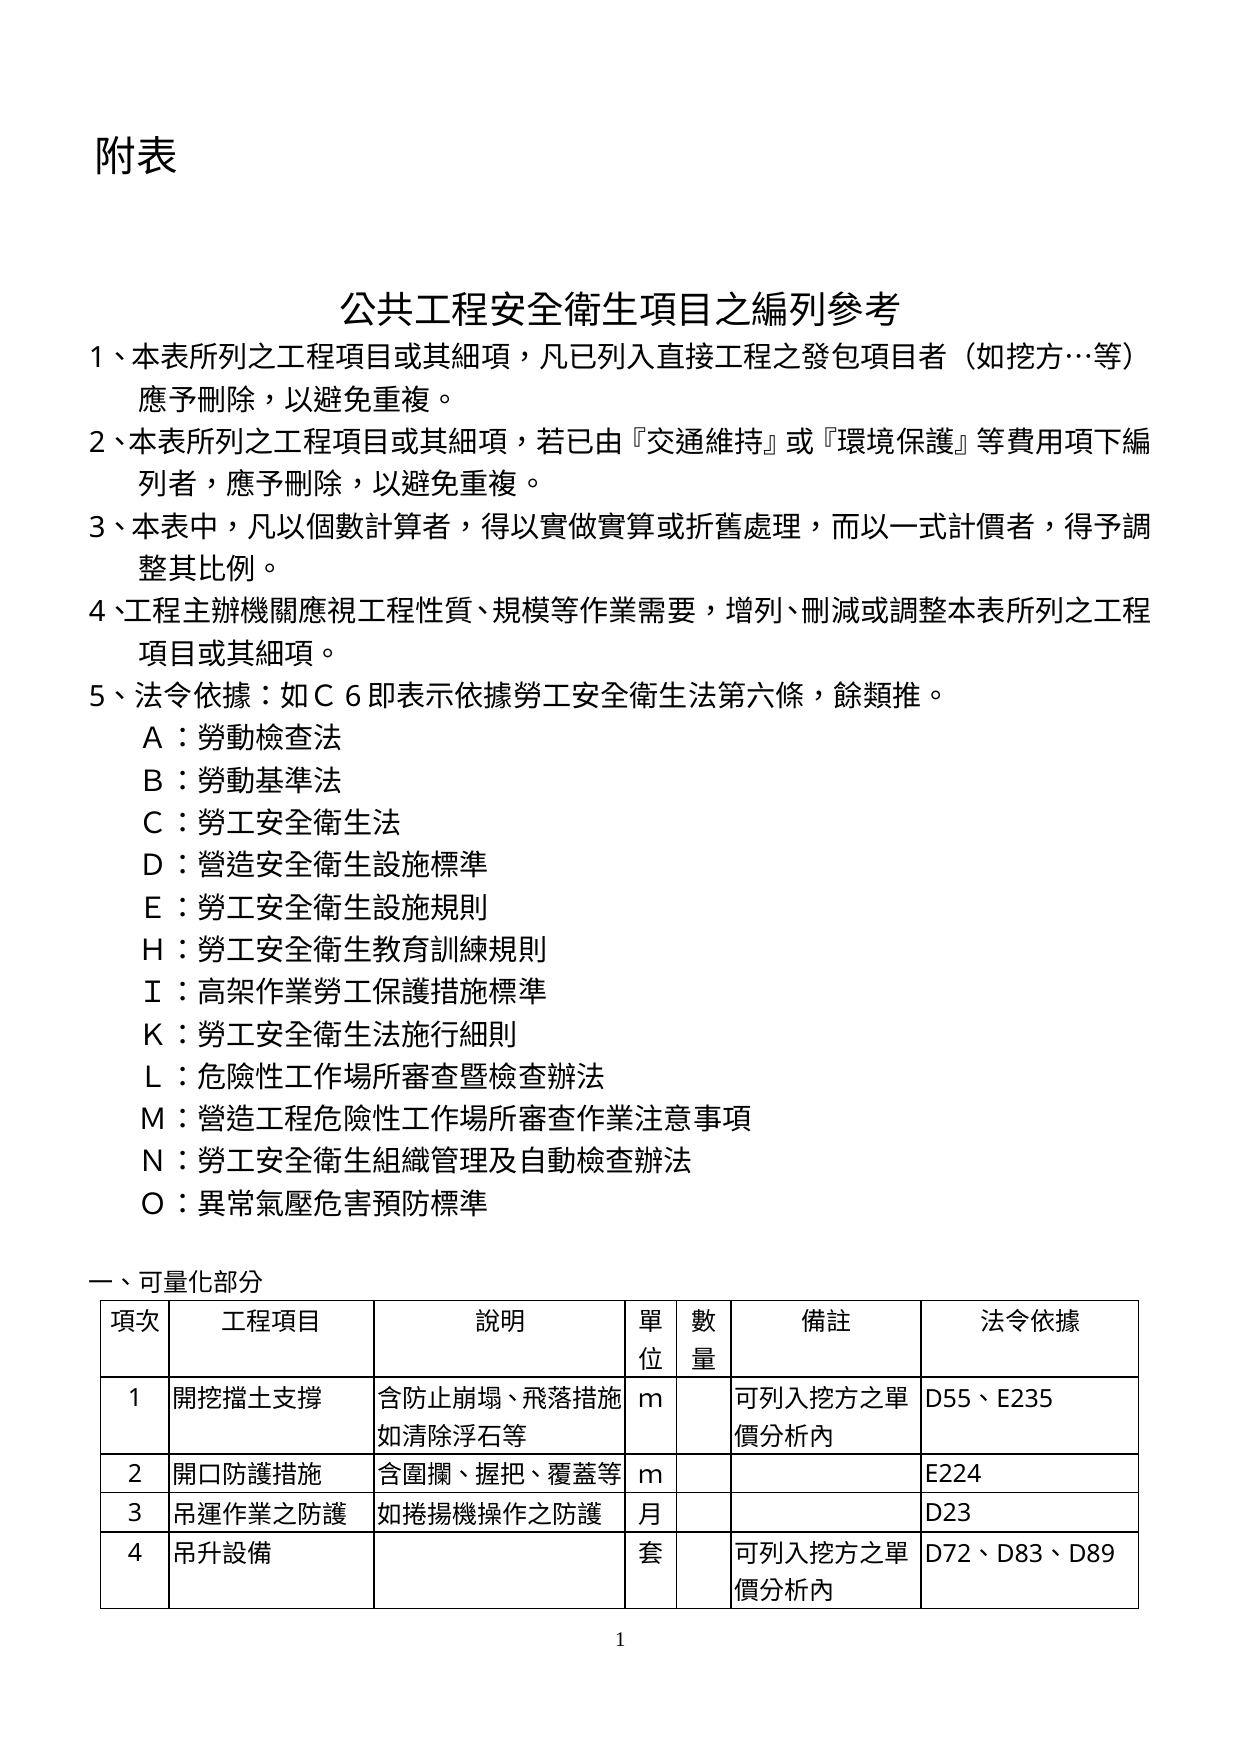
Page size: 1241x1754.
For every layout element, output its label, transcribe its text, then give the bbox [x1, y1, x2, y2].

text Ｃ：勞工安全衛生法 [89, 799, 1152, 842]
table_cell 開挖擋土支撐 [170, 1378, 373, 1453]
table_cell [677, 1378, 730, 1453]
table_cell [732, 1455, 920, 1492]
table_cell [375, 1533, 624, 1607]
table_header 項次 [101, 1301, 168, 1376]
table_header 單位 [626, 1301, 676, 1376]
table_header 備註 [732, 1301, 920, 1376]
table_cell D23 [922, 1493, 1138, 1531]
table_cell [677, 1533, 730, 1607]
table_cell [732, 1493, 920, 1531]
table_cell 套 [626, 1533, 676, 1607]
text 一、可量化部分 [89, 1262, 1152, 1300]
table_cell 2 [101, 1455, 168, 1492]
table_header 數量 [677, 1301, 730, 1376]
text 2、本表所列之工程項目或其細項，若已由『交通維持』或『環境保護』等費用項下編列者，應予刪除，以避免重複。 [89, 418, 1152, 503]
table_cell 開口防護措施 [170, 1455, 373, 1492]
text Ｅ：勞工安全衛生設施規則 [89, 884, 1152, 926]
table_cell E224 [922, 1455, 1138, 1492]
text 附表 [94, 123, 1152, 183]
text Ａ：勞動檢查法 [89, 715, 1152, 757]
text Ｋ：勞工安全衛生法施行細則 [89, 1011, 1152, 1053]
table_cell 4 [101, 1533, 168, 1607]
table_cell 可列入挖方之單價分析內 [732, 1533, 920, 1607]
table_cell 3 [101, 1493, 168, 1531]
table_cell 可列入挖方之單價分析內 [732, 1378, 920, 1453]
text 1、本表所列之工程項目或其細項，凡已列入直接工程之發包項目者（如挖方…等）應予刪除，以避免重複。 [89, 334, 1152, 418]
text Ｎ：勞工安全衛生組織管理及自動檢查辦法 [89, 1138, 1152, 1180]
table_cell [677, 1493, 730, 1531]
text Ｉ：高架作業勞工保護措施標準 [89, 969, 1152, 1011]
text 公共工程安全衛生項目之編列參考 [89, 279, 1152, 334]
text 4、工程主辦機關應視工程性質、規模等作業需要，增列、刪減或調整本表所列之工程項目或其細項。 [89, 588, 1152, 673]
text Ｏ：異常氣壓危害預防標準 [89, 1180, 1152, 1222]
table_cell 含圍攔、握把、覆蓋等 [375, 1455, 624, 1492]
text Ｍ：營造工程危險性工作場所審查作業注意事項 [89, 1096, 1152, 1138]
table_cell 月 [626, 1493, 676, 1531]
table_cell D72、D83、D89 [922, 1533, 1138, 1607]
table_cell 如捲揚機操作之防護 [375, 1493, 624, 1531]
table_header 工程項目 [170, 1301, 373, 1376]
table_cell 吊升設備 [170, 1533, 373, 1607]
table_header 法令依據 [922, 1301, 1138, 1376]
table_cell ｍ [626, 1378, 676, 1453]
table_cell [677, 1455, 730, 1492]
text Ｄ：營造安全衛生設施標準 [89, 842, 1152, 884]
table_cell 吊運作業之防護 [170, 1493, 373, 1531]
table_cell D55、E235 [922, 1378, 1138, 1453]
table_cell 1 [101, 1378, 168, 1453]
text 5、法令依據：如Ｃ6即表示依據勞工安全衛生法第六條，餘類推。 [89, 673, 1152, 715]
text Ｌ：危險性工作場所審查暨檢查辦法 [89, 1053, 1152, 1096]
text Ｈ：勞工安全衛生教育訓練規則 [89, 926, 1152, 969]
table_cell 含防止崩塌、飛落措施如清除浮石等 [375, 1378, 624, 1453]
table_header 說明 [375, 1301, 624, 1376]
text 3、本表中，凡以個數計算者，得以實做實算或折舊處理，而以一式計價者，得予調整其比例。 [89, 503, 1152, 588]
text Ｂ：勞動基準法 [89, 757, 1152, 799]
table_cell ｍ [626, 1455, 676, 1492]
